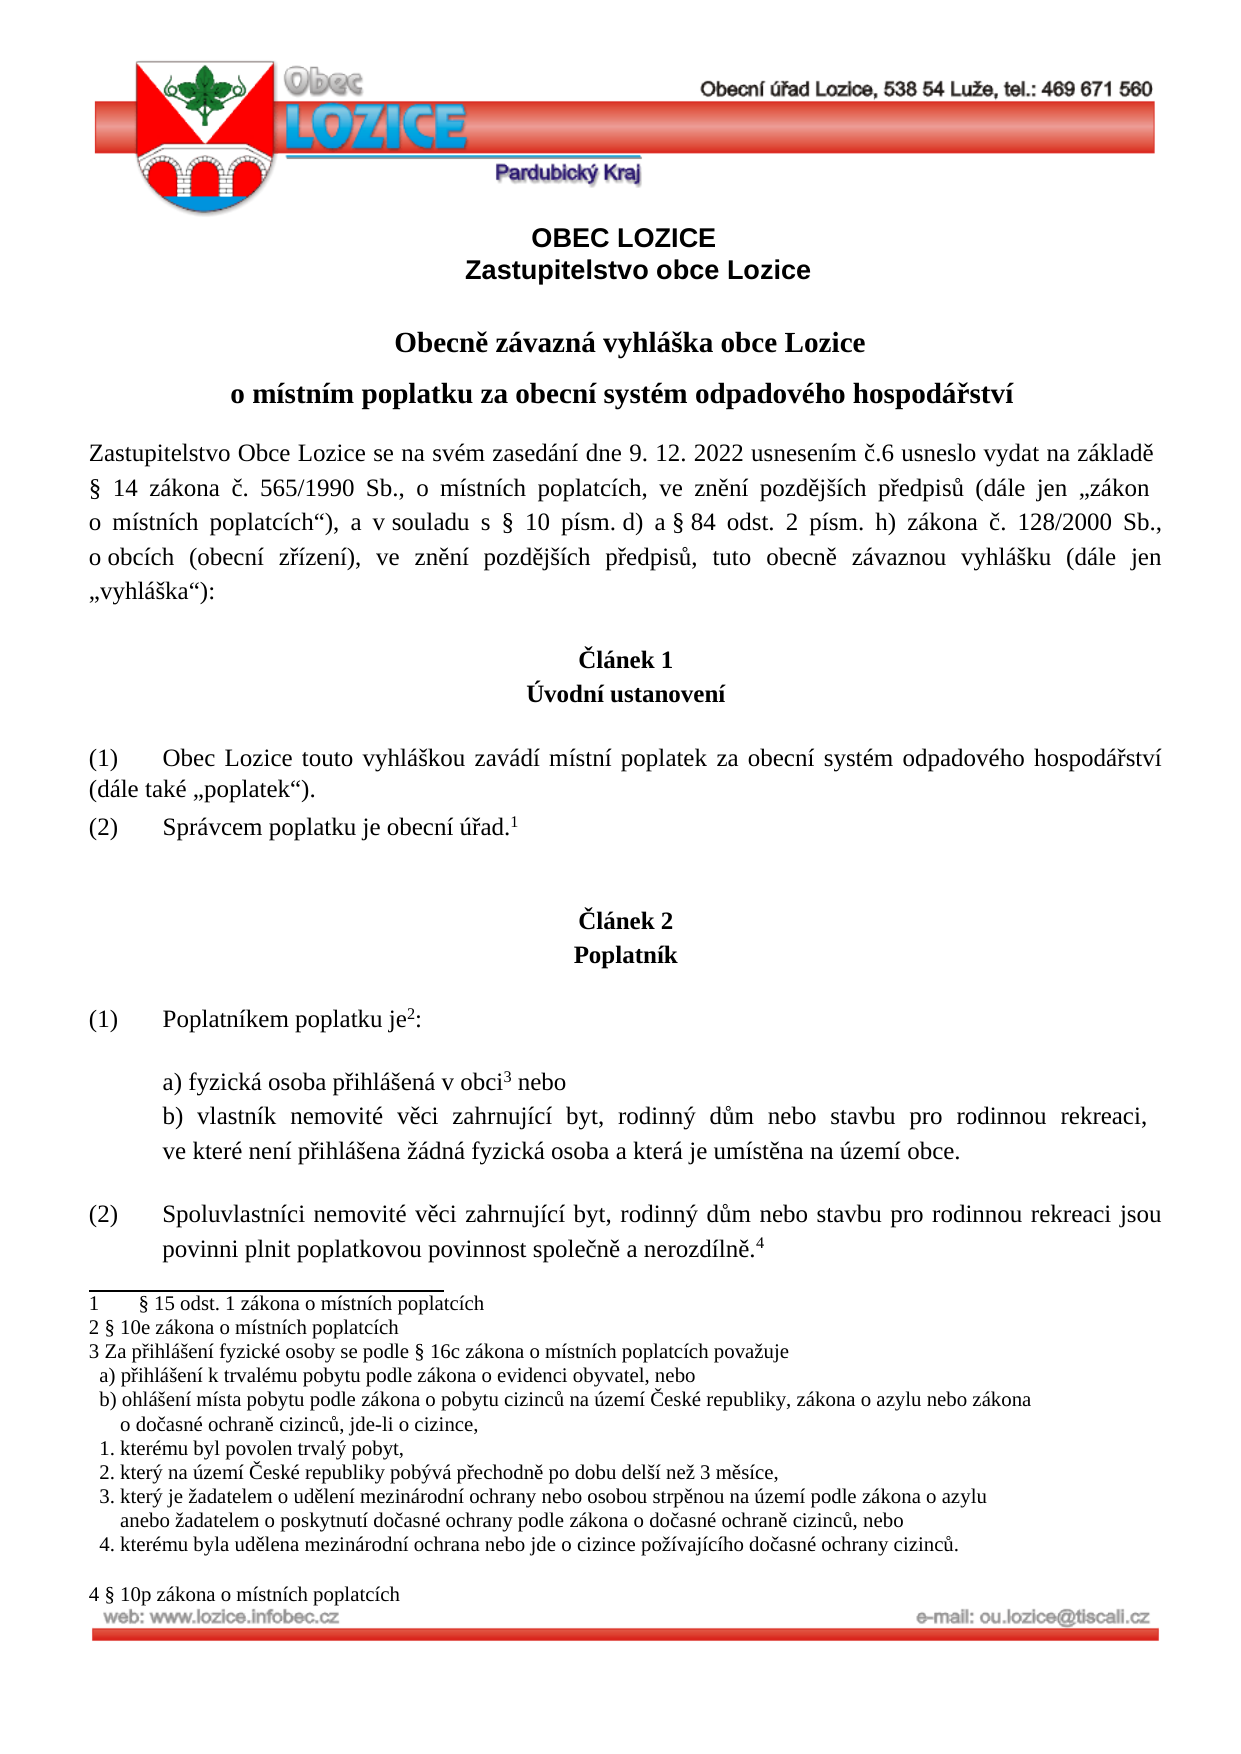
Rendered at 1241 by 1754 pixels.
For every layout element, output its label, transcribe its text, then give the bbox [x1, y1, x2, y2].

text 2. který na území České republiky pobývá přechodně po dobu delší než 3 měsíce, [89, 1459, 1162, 1484]
text Za přihlášení fyzické osoby se podle § 16c zákona o místních poplatcích považuje [89, 1339, 1162, 1363]
text b) vlastník nemovité věci zahrnující byt, rodinný dům nebo stavbu pro rodinnou rekreaci, ve které není přihlášena žádná fyzická osoba a která je umístěna na území obce. [162, 1101, 1162, 1165]
text Zastupitelstvo obce Lozice [457, 254, 1162, 285]
text OBEC LOZICE [89, 220, 1162, 254]
text Článek 2 [89, 906, 1162, 935]
text b) ohlášení místa pobytu podle zákona o pobytu cizinců na území České republiky, zákona o azylu nebo zákona [89, 1387, 1162, 1411]
text § 10p zákona o místních poplatcích [89, 1582, 1162, 1606]
text o místním poplatku za obecní systém odpadového hospodářství [89, 376, 1162, 409]
text § 10e zákona o místních poplatcích [89, 1315, 1162, 1339]
text 3. který je žadatelem o udělení mezinárodní ochrany nebo osobou strpěnou na území podle zákona o azylu [89, 1484, 1162, 1508]
text Úvodní ustanovení [89, 679, 1162, 708]
list Správcem poplatku je obecní úřad. [89, 812, 1162, 841]
list Obec Lozice touto vyhláškou zavádí místní poplatek za obecní systém odpadového hospodářství (dále také „poplatek“). [89, 743, 1162, 803]
text 4. kterému byla udělena mezinárodní ochrana nebo jde o cizince požívajícího dočasné ochrany cizinců. [89, 1532, 1162, 1556]
text a) fyzická osoba přihlášená v obci nebo [162, 1067, 1162, 1096]
text o dočasné ochraně cizinců, jde-li o cizince, [89, 1411, 1162, 1436]
text (2) Spoluvlastníci nemovité věci zahrnující byt, rodinný dům nebo stavbu pro rodinnou rekreaci jsou povinni plnit poplatkovou povinnost společně a nerozdílně. [89, 1199, 1162, 1262]
text Poplatník [89, 941, 1162, 969]
text (1) Poplatníkem poplatku je: [89, 1004, 1162, 1032]
text Článek 1 [89, 645, 1162, 674]
list § 15 odst. 1 zákona o místních poplatcích [89, 1291, 1162, 1315]
text Obecně závazná vyhláška obce Lozice [89, 326, 1171, 359]
text Zastupitelstvo Obce Lozice se na svém zasedání dne 9. 12. 2022 usnesením č.6 usneslo vydat na základě § 14 zákona č. 565/1990 Sb., o místních poplatcích, ve znění pozdějších předpisů (dále jen „zákon o místních poplatcích“), a v souladu s § 10 písm. d) a § 84 odst. 2 písm. h) zákona č. 128/2000 Sb., o obcích (obecní zřízení), ve znění pozdějších předpisů, tuto obecně závaznou vyhlášku (dále jen „vyhláška“): [89, 438, 1162, 605]
text anebo žadatelem o poskytnutí dočasné ochrany podle zákona o dočasné ochraně cizinců, nebo [89, 1508, 1162, 1532]
text 1. kterému byl povolen trvalý pobyt, [89, 1436, 1162, 1459]
text a) přihlášení k trvalému pobytu podle zákona o evidenci obyvatel, nebo [89, 1363, 1162, 1387]
